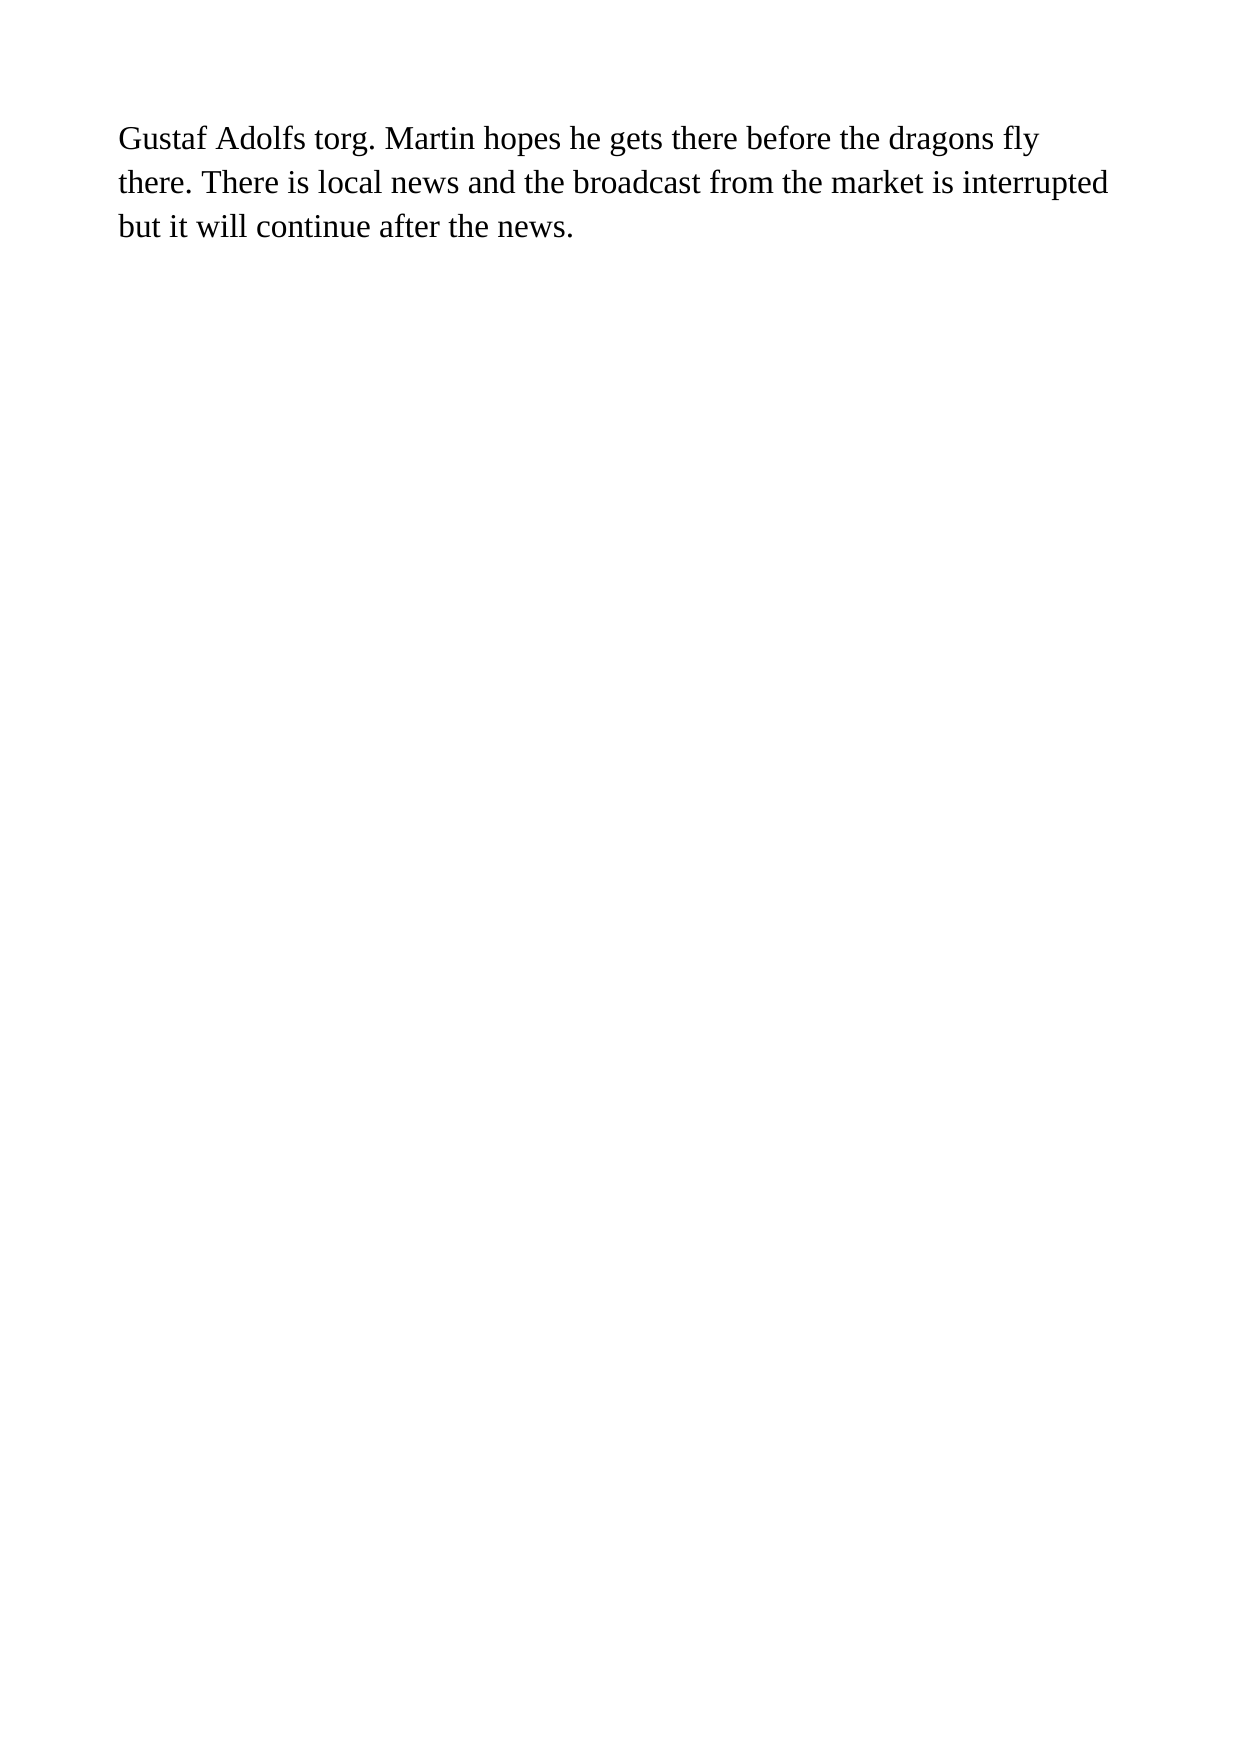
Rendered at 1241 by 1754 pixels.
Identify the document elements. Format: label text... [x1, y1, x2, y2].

text Gustaf Adolfs torg. Martin hopes he gets there before the dragons fly there. There is local news and the broadcast from the market is interrupted but it will continue after the news. [118, 118, 1122, 244]
